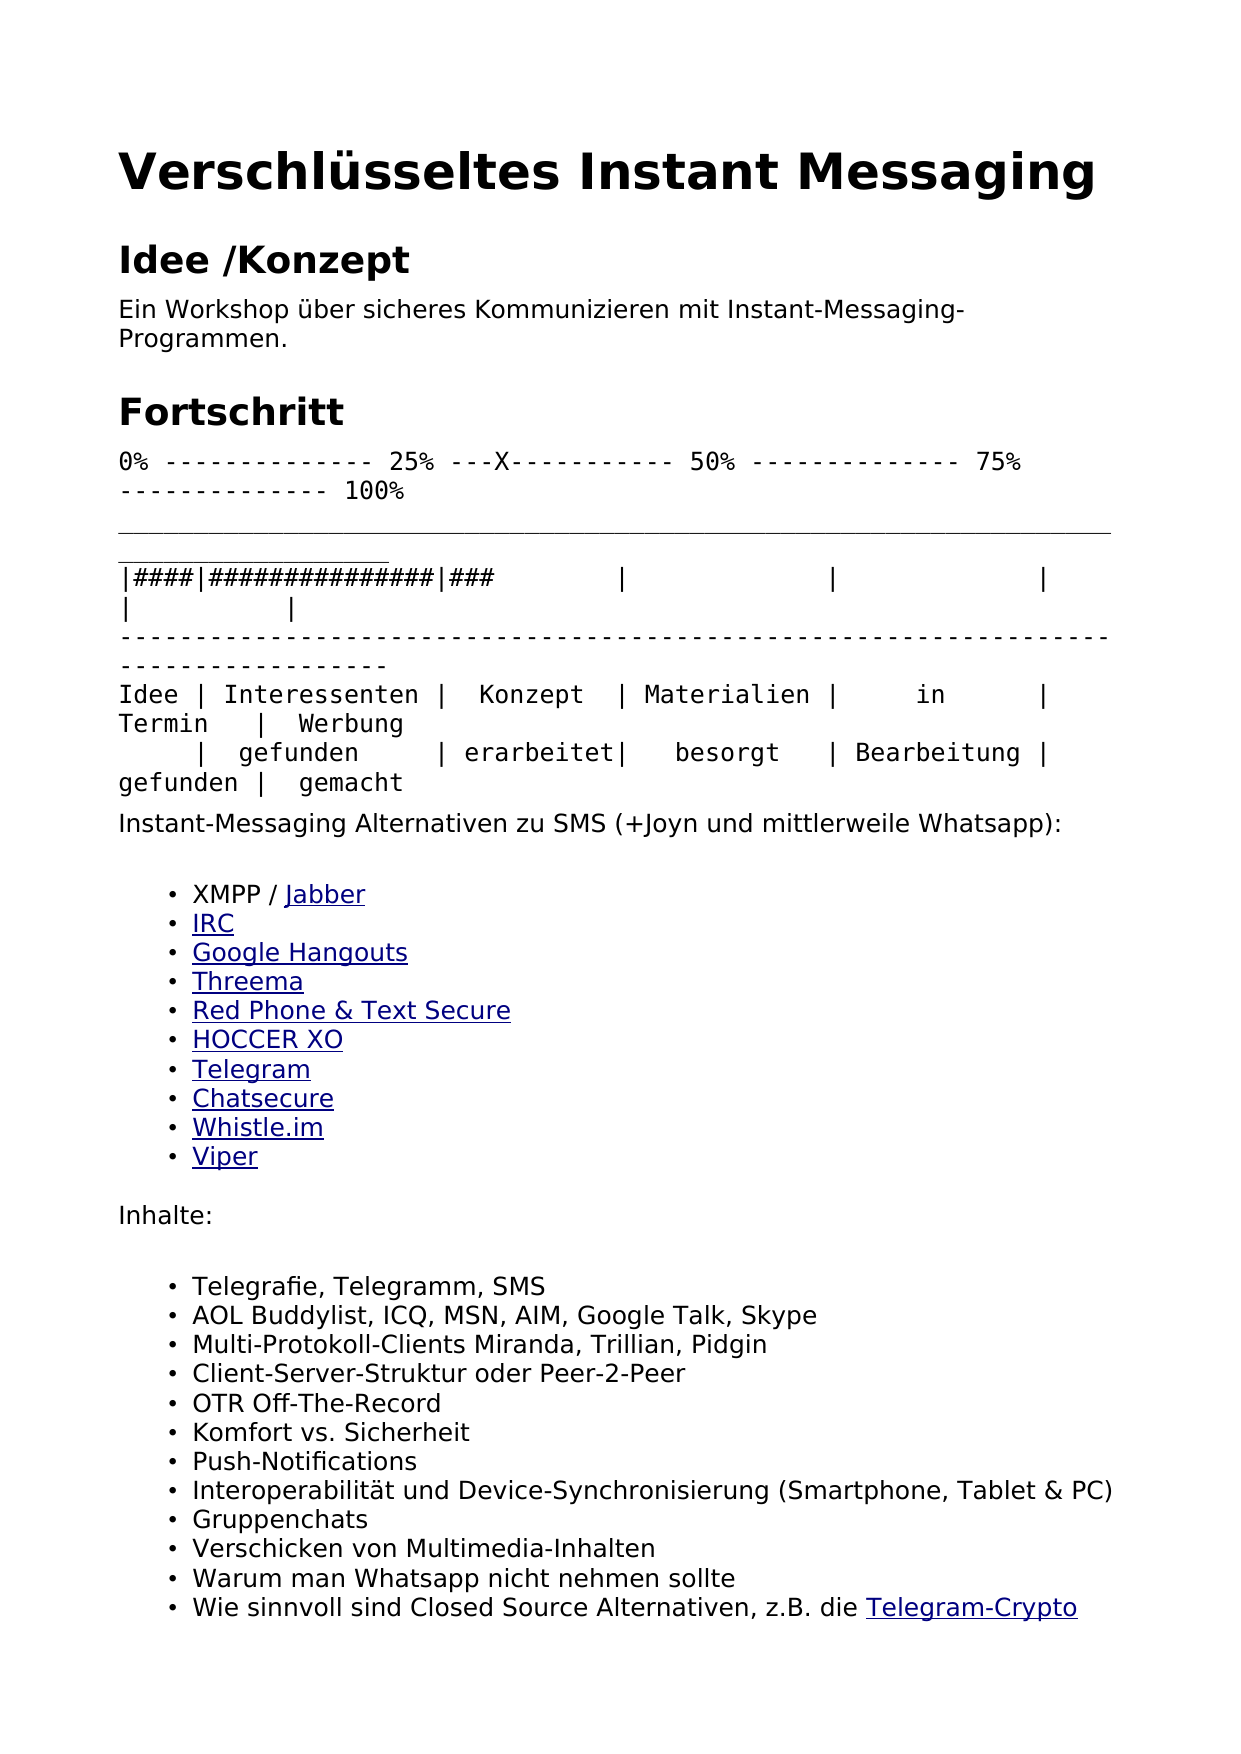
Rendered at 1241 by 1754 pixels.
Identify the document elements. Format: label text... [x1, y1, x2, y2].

subtitle Fortschritt [118, 391, 1122, 434]
list Komfort vs. Sicherheit [177, 1418, 1122, 1447]
text Instant-Messaging Alternativen zu SMS (+Joyn und mittlerweile Whatsapp): [118, 809, 1122, 838]
list Interoperabilität und Device-Synchronisierung (Smartphone, Tablet & PC) [177, 1476, 1122, 1506]
list Viper [177, 1142, 1122, 1172]
list Warum man Whatsapp nicht nehmen sollte [177, 1564, 1122, 1593]
text Ein Workshop über sicheres Kommunizieren mit Instant-Messaging-Programmen. [118, 295, 1122, 353]
subtitle Verschlüsseltes Instant Messaging [118, 143, 1122, 201]
text Inhalte: [118, 1201, 1122, 1230]
list Google Hangouts [177, 938, 1122, 967]
list Multi-Protokoll-Clients Miranda, Trillian, Pidgin [177, 1331, 1122, 1360]
list Verschicken von Multimedia-Inhalten [177, 1535, 1122, 1564]
list Telegrafie, Telegramm, SMS [177, 1272, 1122, 1301]
list HOCCER XO [177, 1026, 1122, 1055]
text 0% -------------- 25% ---X----------- 50% -------------- 75% -------------- 100% ____________________________________________________________________________________ |####|###############|### | | | | | ------------------------------------------------------------------------------------ Idee | Interessenten | Konzept | Materialien | in | Termin | Werbung | gefunden | erarbeitet| besorgt | Bearbeitung | gefunden | gemacht [118, 447, 1122, 797]
list Chatsecure [177, 1084, 1122, 1113]
list Telegram [177, 1055, 1122, 1084]
list OTR Off-The-Record [177, 1389, 1122, 1418]
list Gruppenchats [177, 1506, 1122, 1535]
list AOL Buddylist, ICQ, MSN, AIM, Google Talk, Skype [177, 1301, 1122, 1331]
list Whistle.im [177, 1113, 1122, 1142]
list Red Phone & Text Secure [177, 997, 1122, 1026]
list Wie sinnvoll sind Closed Source Alternativen, z.B. die Telegram-Crypto [177, 1593, 1122, 1622]
list Client-Server-Struktur oder Peer-2-Peer [177, 1360, 1122, 1389]
list Threema [177, 967, 1122, 997]
subtitle Idee /Konzept [118, 239, 1122, 282]
list XMPP / Jabber [177, 880, 1122, 909]
list Push-Notifications [177, 1447, 1122, 1476]
list IRC [177, 909, 1122, 938]
